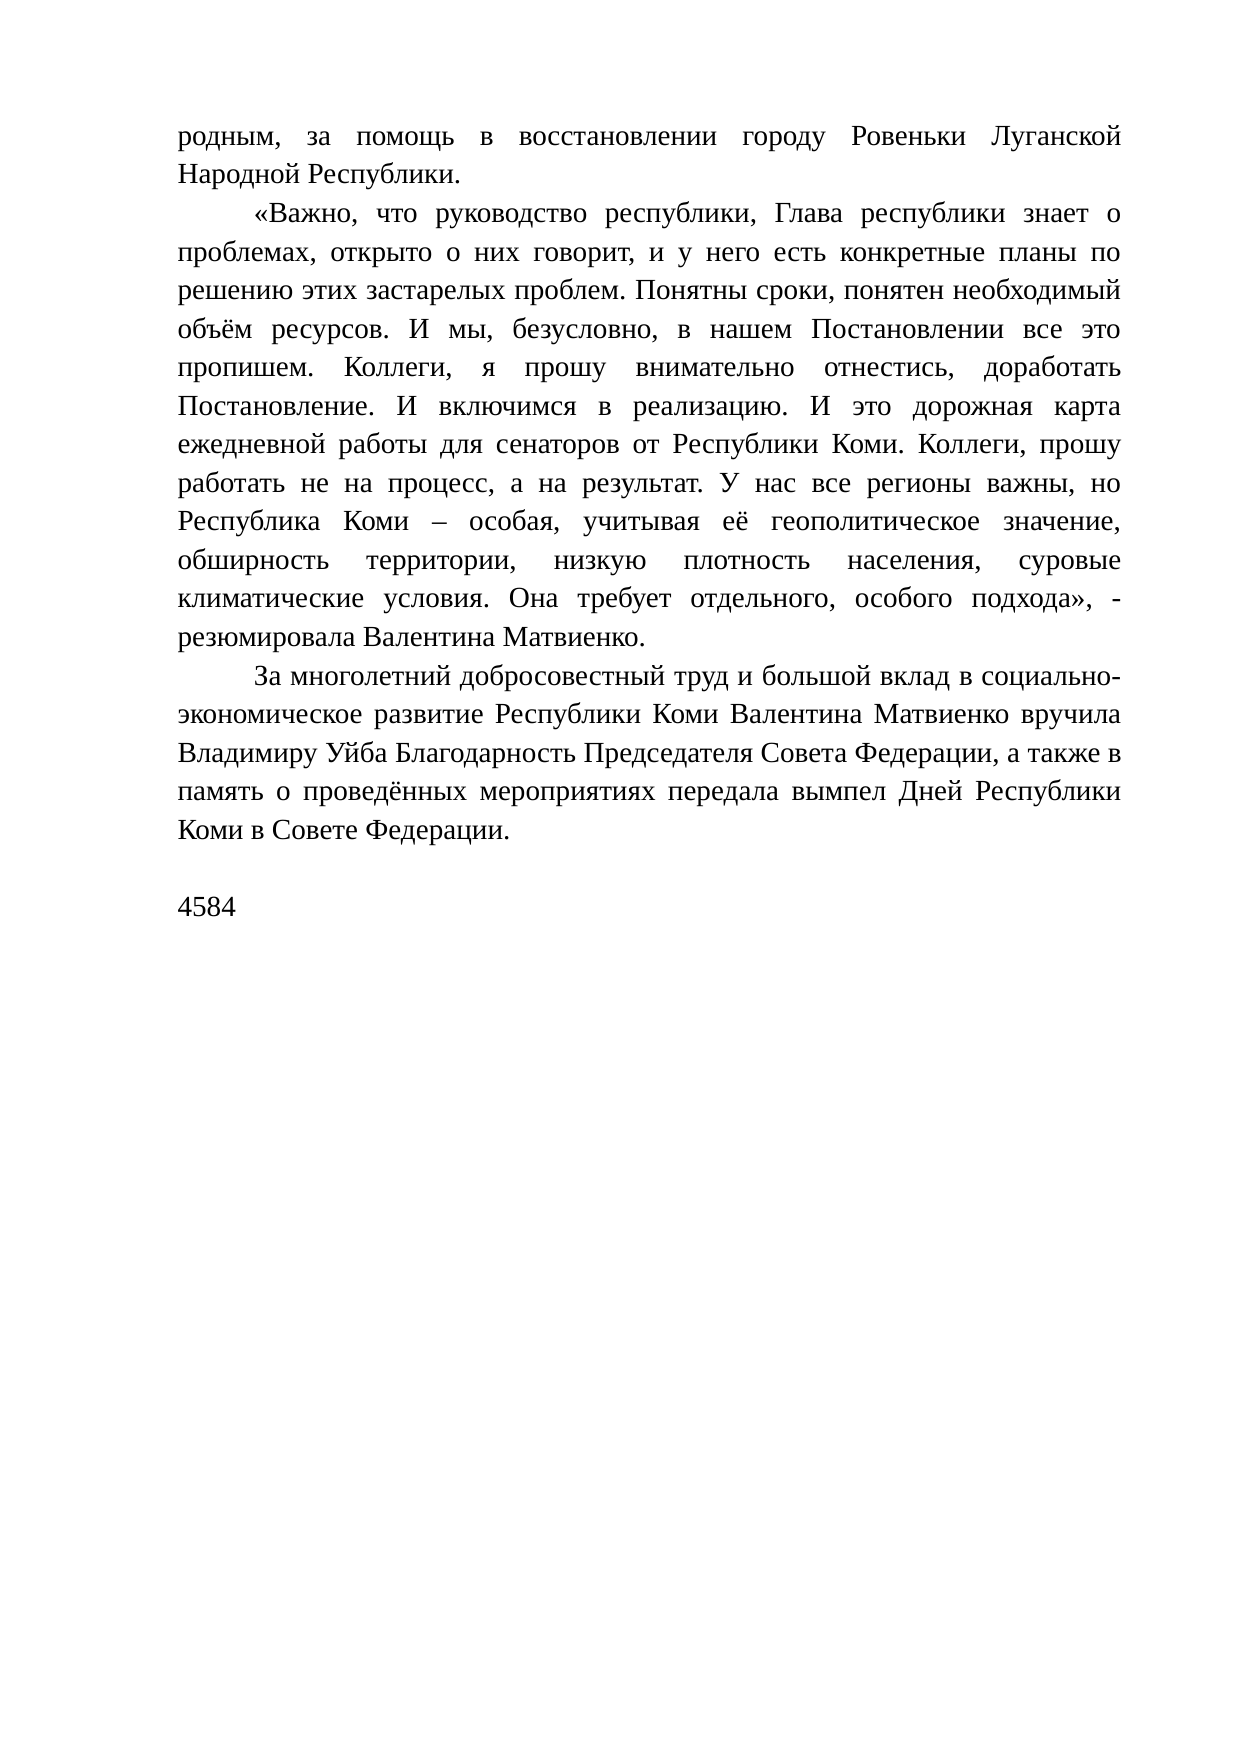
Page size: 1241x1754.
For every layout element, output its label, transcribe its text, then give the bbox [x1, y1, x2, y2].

text 4584 [177, 850, 1122, 922]
text «Важно, что руководство республики, Глава республики знает о проблемах, открыто о них говорит, и у него есть конкретные планы по решению этих застарелых проблем. Понятны сроки, понятен необходимый объём ресурсов. И мы, безусловно, в нашем Постановлении все это пропишем. Коллеги, я прошу внимательно отнестись, доработать Постановление. И включимся в реализацию. И это дорожная карта ежедневной работы для сенаторов от Республики Коми. Коллеги, прошу работать не на процесс, а на результат. У нас все регионы важны, но Республика Коми – особая, учитывая её геополитическое значение, обширность территории, низкую плотность населения, суровые климатические условия. Она требует отдельного, особого подхода», - резюмировала Валентина Матвиенко. [177, 195, 1122, 653]
text родным, за помощь в восстановлении городу Ровеньки Луганской Народной Республики. [177, 118, 1122, 190]
text За многолетний добросовестный труд и большой вклад в социально-экономическое развитие Республики Коми Валентина Матвиенко вручила Владимиру Уйба Благодарность Председателя Совета Федерации, а также в память о проведённых мероприятиях передала вымпел Дней Республики Коми в Совете Федерации. [177, 658, 1122, 845]
